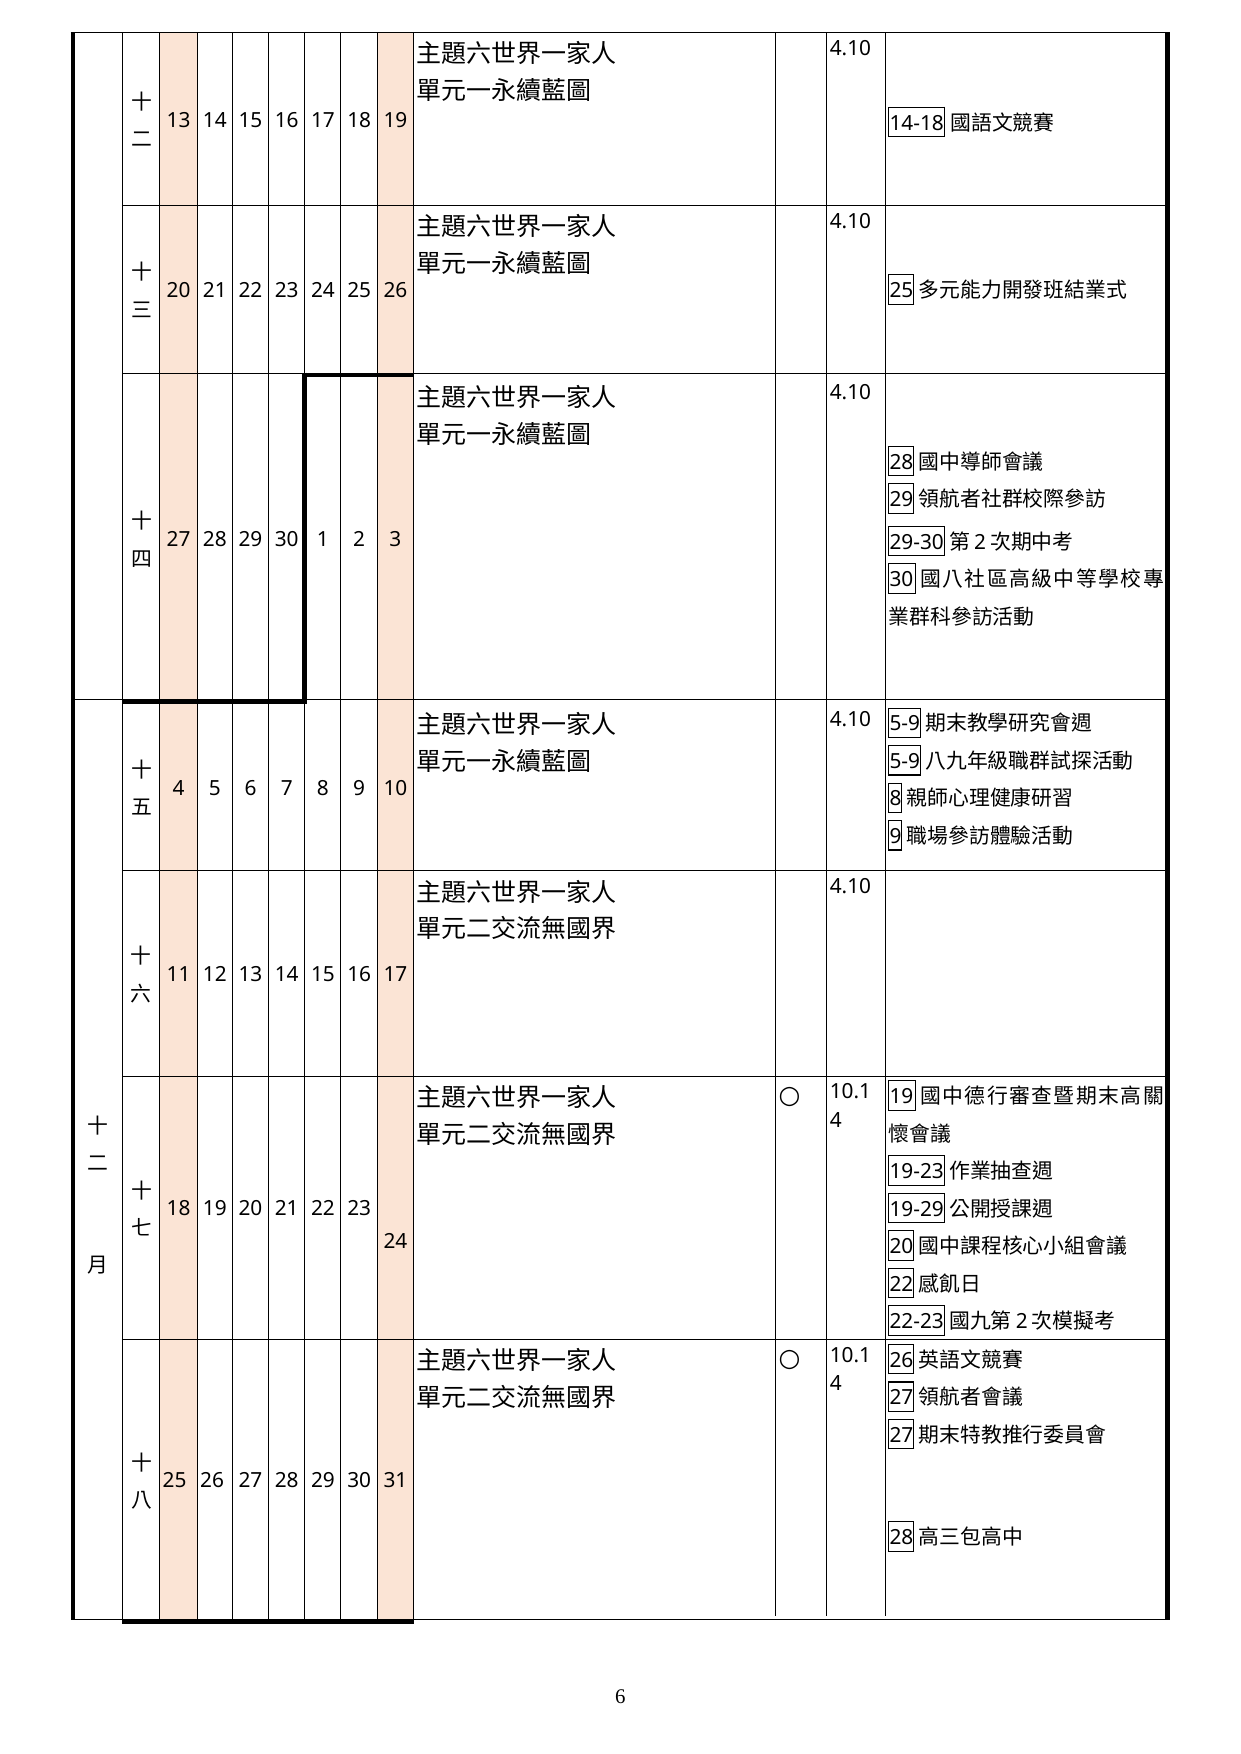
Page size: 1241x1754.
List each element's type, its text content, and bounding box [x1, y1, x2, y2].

table_cell 9 [341, 700, 377, 870]
table_cell 29 [233, 374, 268, 699]
table_cell 16 [341, 871, 377, 1076]
table_cell ○ [775, 1340, 827, 1619]
table_cell 10.14 [827, 1077, 885, 1339]
table_cell 23 [341, 1077, 377, 1339]
table_cell 18 [160, 1077, 197, 1339]
table_cell 8 [305, 700, 340, 870]
table_cell 2 [341, 377, 377, 699]
table_cell [776, 206, 826, 373]
table_cell 15 [233, 33, 268, 205]
table_cell 21 [198, 206, 232, 373]
table_cell 30 [341, 1340, 377, 1396]
table_cell ○ [776, 1077, 826, 1339]
table_cell [776, 374, 826, 699]
table_cell 6 [233, 704, 268, 870]
table_cell [776, 33, 826, 205]
table_cell 25 [160, 1340, 197, 1619]
table_cell 24 [378, 1077, 413, 1339]
table_cell 30 [269, 374, 302, 699]
table_cell 26英語文競賽 27領航者會議 27期末特教推行委員會 28高三包高中 [886, 1340, 1165, 1619]
table_cell 16 [269, 33, 304, 205]
table_cell 1 [307, 377, 340, 699]
table_cell 主題六世界一家人 單元二交流無國界 [414, 1077, 775, 1339]
table_cell 20 [160, 206, 197, 373]
table_cell 14 [198, 33, 232, 205]
table_cell 7 [269, 704, 304, 870]
table_cell 十 八 [123, 1340, 159, 1619]
table_cell 13 [160, 33, 197, 205]
table_cell 4.10 [827, 206, 885, 373]
table_cell 15 [305, 871, 340, 1076]
table_cell 5 [198, 704, 232, 870]
table_cell 11 [160, 871, 197, 1076]
table_cell 5-9期末教學研究會週 5-9八九年級職群試探活動 8親師心理健康研習 9職場參訪體驗活動 [886, 700, 1165, 870]
table_cell 十三 [123, 206, 159, 373]
table_cell 主題六世界一家人 單元一永續藍圖 [414, 33, 775, 205]
table_cell 主題六世界一家人 單元一永續藍圖 [414, 700, 775, 870]
table_cell 十二 [123, 33, 159, 205]
table_cell 十五 [123, 704, 159, 870]
table_cell 4 [160, 704, 197, 870]
table_cell 20 [233, 1077, 268, 1339]
table_cell 十 六 [123, 871, 159, 1076]
table_cell 30 [341, 1563, 377, 1619]
table_cell 19 [378, 33, 413, 205]
table_cell 10.14 [827, 1340, 886, 1619]
table_cell 十 二 月 [75, 700, 122, 1619]
table_cell 17 [378, 871, 413, 1076]
table_cell 18 [341, 33, 377, 205]
table_cell 14 [269, 871, 304, 1076]
table_cell 14-18 國語文競賽 [886, 33, 1165, 205]
table_cell 13 [233, 871, 268, 1076]
table_cell 24 [305, 206, 340, 373]
table_cell 28 [269, 1340, 304, 1619]
table_cell 26 [378, 206, 413, 373]
table_cell 27 [160, 374, 197, 699]
table_cell 主題六世界一家人 單元二交流無國界 [414, 1340, 775, 1619]
table_cell 23 [269, 206, 304, 373]
table_cell [886, 871, 1165, 1076]
table_cell 22 [233, 206, 268, 373]
table_cell 17 [305, 33, 340, 205]
table_cell 12 [198, 871, 232, 1076]
table_cell 3 [378, 377, 413, 699]
table_cell 27 [233, 1340, 268, 1619]
table_cell 主題六世界一家人 單元一永續藍圖 [414, 374, 775, 699]
table_cell 主題六世界一家人 單元二交流無國界 [414, 871, 775, 1076]
table_cell 19國中德行審查暨期末高關懷會議 19-23作業抽查週 19-29公開授課週 20國中課程核心小組會議 22感飢日 22-23國九第2次模擬考 [886, 1077, 1165, 1339]
table_cell 31 [378, 1340, 413, 1619]
table_cell 28 [198, 374, 232, 699]
table_cell [75, 33, 122, 699]
table_cell 21 [269, 1077, 304, 1339]
table_cell 十 七 [123, 1077, 159, 1339]
table_cell 26 [198, 1340, 232, 1619]
table_cell 4.10 [827, 700, 885, 870]
table_cell 10 [378, 700, 413, 870]
table_cell [776, 700, 826, 870]
table_cell 主題六世界一家人 單元一永續藍圖 [414, 206, 775, 373]
table_cell 29 [305, 1340, 340, 1619]
table_cell 4.10 [827, 374, 885, 699]
table_cell 28國中導師會議 29領航者社群校際參訪 29-30第2次期中考 30國八社區高級中等學校專業群科參訪活動 [886, 374, 1165, 699]
table_cell 4.10 [827, 33, 885, 205]
table_cell 22 [305, 1077, 340, 1339]
table_cell 十四 [123, 374, 159, 699]
table_cell 4.10 [827, 871, 885, 1076]
table_cell 25多元能力開發班結業式 [886, 206, 1165, 373]
table_cell 25 [341, 206, 377, 373]
table_cell [776, 871, 826, 1076]
table_cell 19 [198, 1077, 232, 1339]
